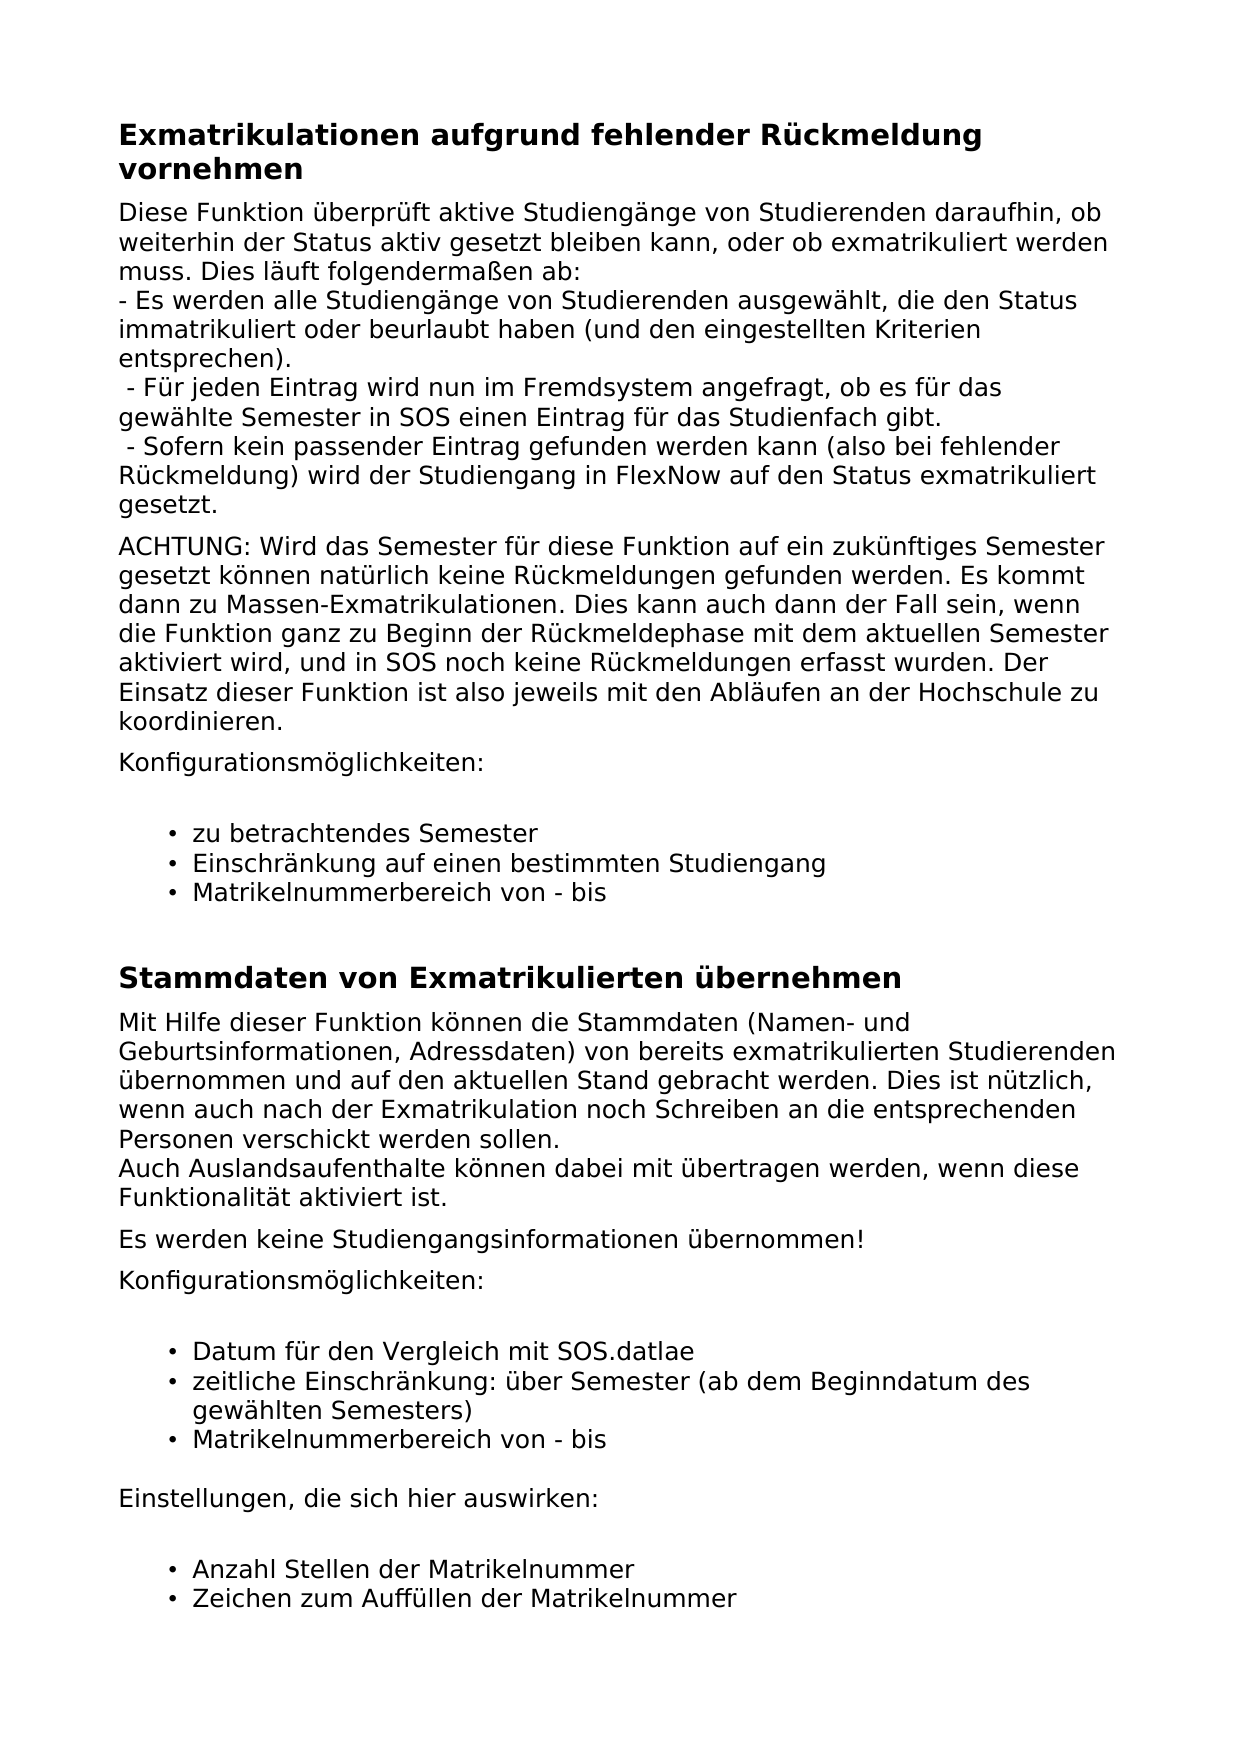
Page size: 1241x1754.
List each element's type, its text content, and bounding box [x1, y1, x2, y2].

list zu betrachtendes Semester [177, 820, 1122, 849]
text Mit Hilfe dieser Funktion können die Stammdaten (Namen- und Geburtsinformationen, Adressdaten) von bereits exmatrikulierten Studierenden übernommen und auf den aktuellen Stand gebracht werden. Dies ist nützlich, wenn auch nach der Exmatrikulation noch Schreiben an die entsprechenden Personen verschickt werden sollen. [118, 1008, 1122, 1154]
text Konfigurationsmöglichkeiten: [118, 748, 1122, 778]
list Zeichen zum Auffüllen der Matrikelnummer [177, 1584, 1122, 1613]
subtitle Stammdaten von Exmatrikulierten übernehmen [118, 962, 1122, 996]
list zeitliche Einschränkung: über Semester (ab dem Beginndatum des gewählten Semesters) [177, 1367, 1122, 1425]
list Datum für den Vergleich mit SOS.datlae [177, 1338, 1122, 1367]
list Einschränkung auf einen bestimmten Studiengang [177, 849, 1122, 878]
list Matrikelnummerbereich von - bis [177, 878, 1122, 907]
text Auch Auslandsaufenthalte können dabei mit übertragen werden, wenn diese Funktionalität aktiviert ist. [118, 1154, 1122, 1212]
text Konfigurationsmöglichkeiten: [118, 1266, 1122, 1296]
text Diese Funktion überprüft aktive Studiengänge von Studierenden daraufhin, ob weiterhin der Status aktiv gesetzt bleiben kann, oder ob exmatrikuliert werden muss. Dies läuft folgendermaßen ab: [118, 198, 1122, 286]
text ACHTUNG: Wird das Semester für diese Funktion auf ein zukünftiges Semester gesetzt können natürlich keine Rückmeldungen gefunden werden. Es kommt dann zu Massen-Exmatrikulationen. Dies kann auch dann der Fall sein, wenn die Funktion ganz zu Beginn der Rückmeldephase mit dem aktuellen Semester aktiviert wird, und in SOS noch keine Rückmeldungen erfasst wurden. Der Einsatz dieser Funktion ist also jeweils mit den Abläufen an der Hochschule zu koordinieren. [118, 532, 1122, 736]
text Einstellungen, die sich hier auswirken: [118, 1484, 1122, 1513]
list Matrikelnummerbereich von - bis [177, 1425, 1122, 1454]
subtitle Exmatrikulationen aufgrund fehlender Rückmeldung vornehmen [118, 118, 1122, 186]
list Anzahl Stellen der Matrikelnummer [177, 1555, 1122, 1584]
text - Es werden alle Studiengänge von Studierenden ausgewählt, die den Status immatrikuliert oder beurlaubt haben (und den eingestellten Kriterien entsprechen). - Für jeden Eintrag wird nun im Fremdsystem angefragt, ob es für das gewählte Semester in SOS einen Eintrag für das Studienfach gibt. - Sofern kein passender Eintrag gefunden werden kann (also bei fehlender Rückmeldung) wird der Studiengang in FlexNow auf den Status exmatrikuliert gesetzt. [118, 286, 1122, 519]
text Es werden keine Studiengangsinformationen übernommen! [118, 1225, 1122, 1254]
